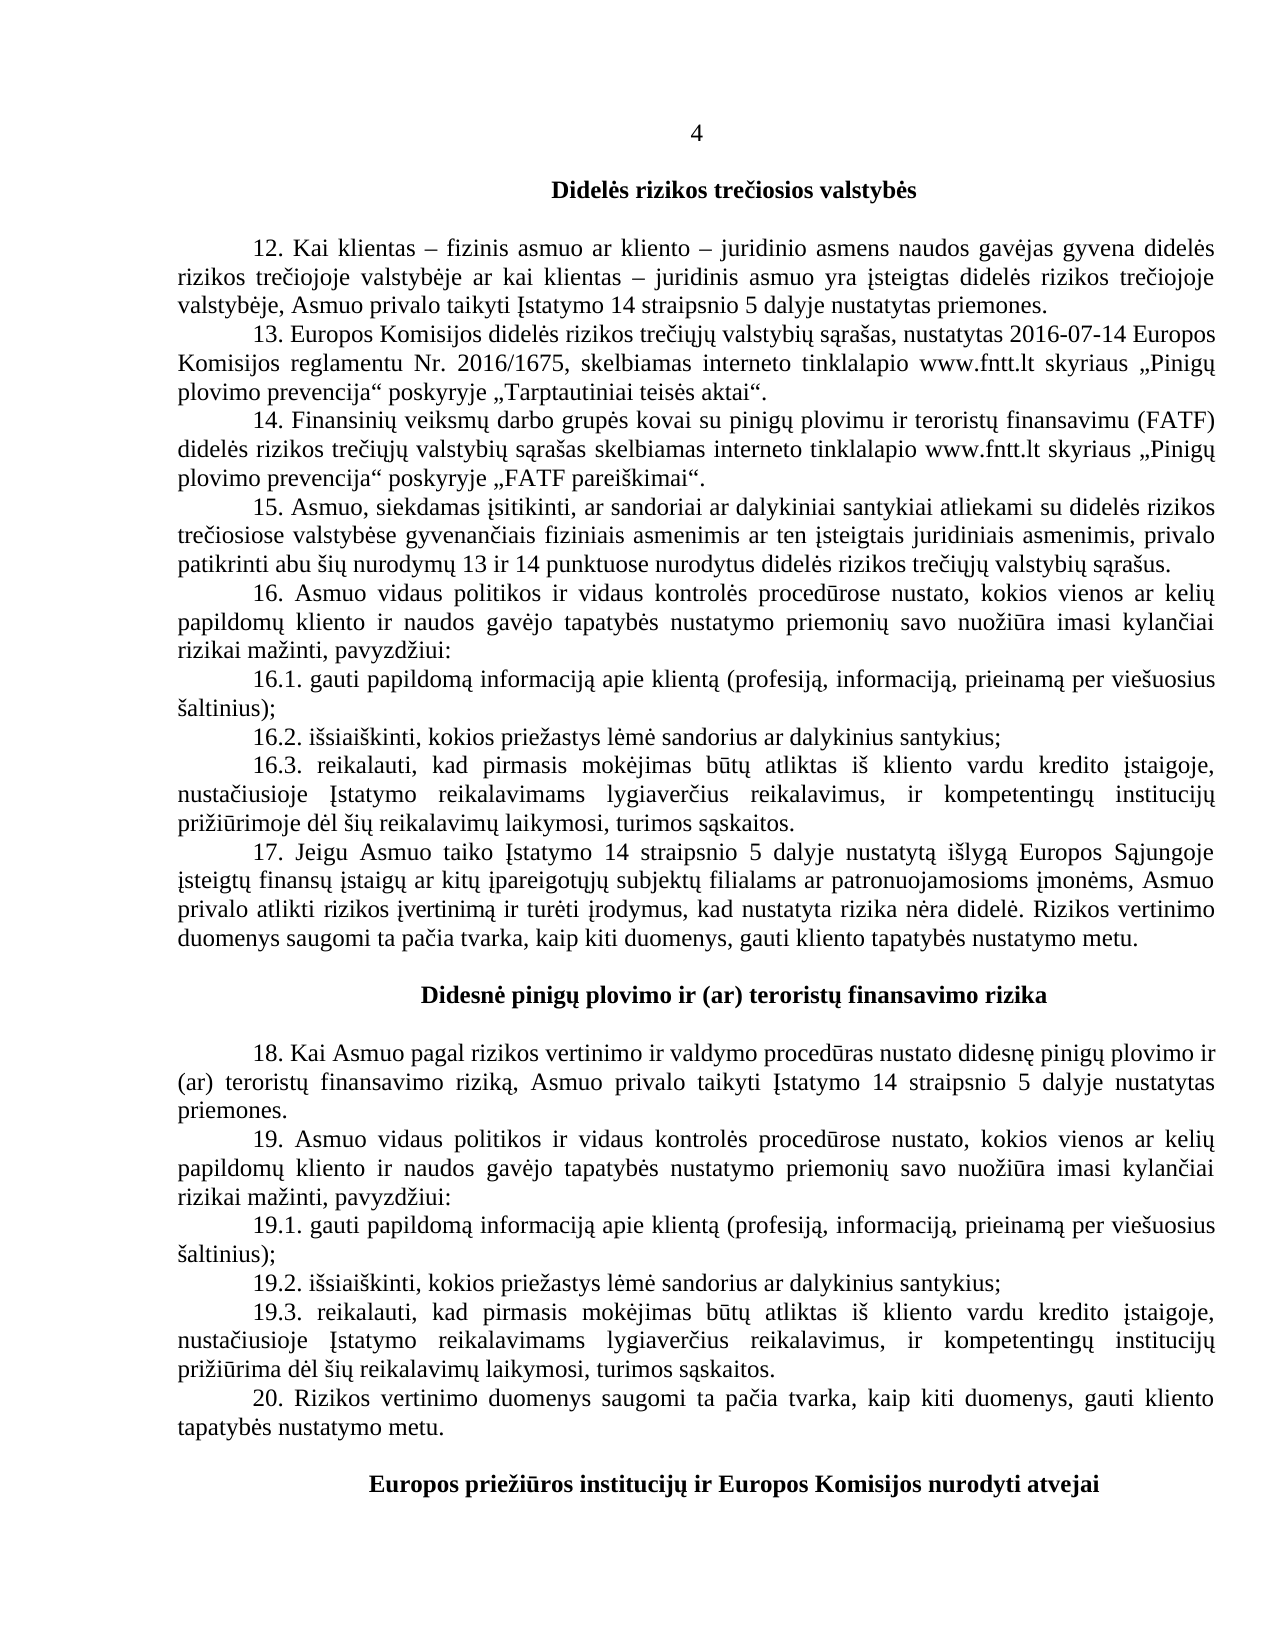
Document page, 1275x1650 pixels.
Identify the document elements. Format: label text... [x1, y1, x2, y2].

text 18. Kai Asmuo pagal rizikos vertinimo ir valdymo procedūras nustato didesnę pinigų plovimo ir (ar) teroristų finansavimo riziką, Asmuo privalo taikyti Įstatymo 14 straipsnio 5 dalyje nustatytas priemones. [177, 1038, 1216, 1124]
text 14. Finansinių veiksmų darbo grupės kovai su pinigų plovimu ir teroristų finansavimu (FATF) didelės rizikos trečiųjų valstybių sąrašas skelbiamas interneto tinklalapio www.fntt.lt skyriaus „Pinigų plovimo prevencija“ poskyryje „FATF pareiškimai“. [177, 406, 1216, 492]
text Europos priežiūros institucijų ir Europos Komisijos nurodyti atvejai [177, 1469, 1216, 1498]
text 16. Asmuo vidaus politikos ir vidaus kontrolės procedūrose nustato, kokios vienos ar kelių papildomų kliento ir naudos gavėjo tapatybės nustatymo priemonių savo nuožiūra imasi kylančiai rizikai mažinti, pavyzdžiui: [177, 578, 1216, 664]
text 19. Asmuo vidaus politikos ir vidaus kontrolės procedūrose nustato, kokios vienos ar kelių papildomų kliento ir naudos gavėjo tapatybės nustatymo priemonių savo nuožiūra imasi kylančiai rizikai mažinti, pavyzdžiui: [177, 1124, 1216, 1211]
text 16.2. išsiaiškinti, kokios priežastys lėmė sandorius ar dalykinius santykius; [177, 722, 1216, 751]
text 16.3. reikalauti, kad pirmasis mokėjimas būtų atliktas iš kliento vardu kredito įstaigoje, nustačiusioje Įstatymo reikalavimams lygiaverčius reikalavimus, ir kompetentingų institucijų prižiūrimoje dėl šių reikalavimų laikymosi, turimos sąskaitos. [177, 751, 1216, 837]
text 16.1. gauti papildomą informaciją apie klientą (profesiją, informaciją, prieinamą per viešuosius šaltinius); [177, 664, 1216, 722]
text 12. Kai klientas – fizinis asmuo ar kliento – juridinio asmens naudos gavėjas gyvena didelės rizikos trečiojoje valstybėje ar kai klientas – juridinis asmuo yra įsteigtas didelės rizikos trečiojoje valstybėje, Asmuo privalo taikyti Įstatymo 14 straipsnio 5 dalyje nustatytas priemones. [177, 233, 1216, 319]
text Didesnė pinigų plovimo ir (ar) teroristų finansavimo rizika [177, 981, 1216, 1009]
text 17. Jeigu Asmuo taiko Įstatymo 14 straipsnio 5 dalyje nustatytą išlygą Europos Sąjungoje įsteigtų finansų įstaigų ar kitų įpareigotųjų subjektų filialams ar patronuojamosioms įmonėms, Asmuo privalo atlikti rizikos įvertinimą ir turėti įrodymus, kad nustatyta rizika nėra didelė. Rizikos vertinimo duomenys saugomi ta pačia tvarka, kaip kiti duomenys, gauti kliento tapatybės nustatymo metu. [177, 837, 1216, 952]
text 15. Asmuo, siekdamas įsitikinti, ar sandoriai ar dalykiniai santykiai atliekami su didelės rizikos trečiosiose valstybėse gyvenančiais fiziniais asmenimis ar ten įsteigtais juridiniais asmenimis, privalo patikrinti abu šių nurodymų 13 ir 14 punktuose nurodytus didelės rizikos trečiųjų valstybių sąrašus. [177, 492, 1216, 578]
text 13. Europos Komisijos didelės rizikos trečiųjų valstybių sąrašas, nustatytas 2016-07-14 Europos Komisijos reglamentu Nr. 2016/1675, skelbiamas interneto tinklalapio www.fntt.lt skyriaus „Pinigų plovimo prevencija“ poskyryje „Tarptautiniai teisės aktai“. [177, 319, 1216, 406]
text Didelės rizikos trečiosios valstybės [177, 176, 1216, 204]
text 19.1. gauti papildomą informaciją apie klientą (profesiją, informaciją, prieinamą per viešuosius šaltinius); [177, 1211, 1216, 1268]
text 20. Rizikos vertinimo duomenys saugomi ta pačia tvarka, kaip kiti duomenys, gauti kliento tapatybės nustatymo metu. [177, 1383, 1216, 1441]
text 19.2. išsiaiškinti, kokios priežastys lėmė sandorius ar dalykinius santykius; [177, 1268, 1216, 1297]
text 19.3. reikalauti, kad pirmasis mokėjimas būtų atliktas iš kliento vardu kredito įstaigoje, nustačiusioje Įstatymo reikalavimams lygiaverčius reikalavimus, ir kompetentingų institucijų prižiūrima dėl šių reikalavimų laikymosi, turimos sąskaitos. [177, 1297, 1216, 1383]
